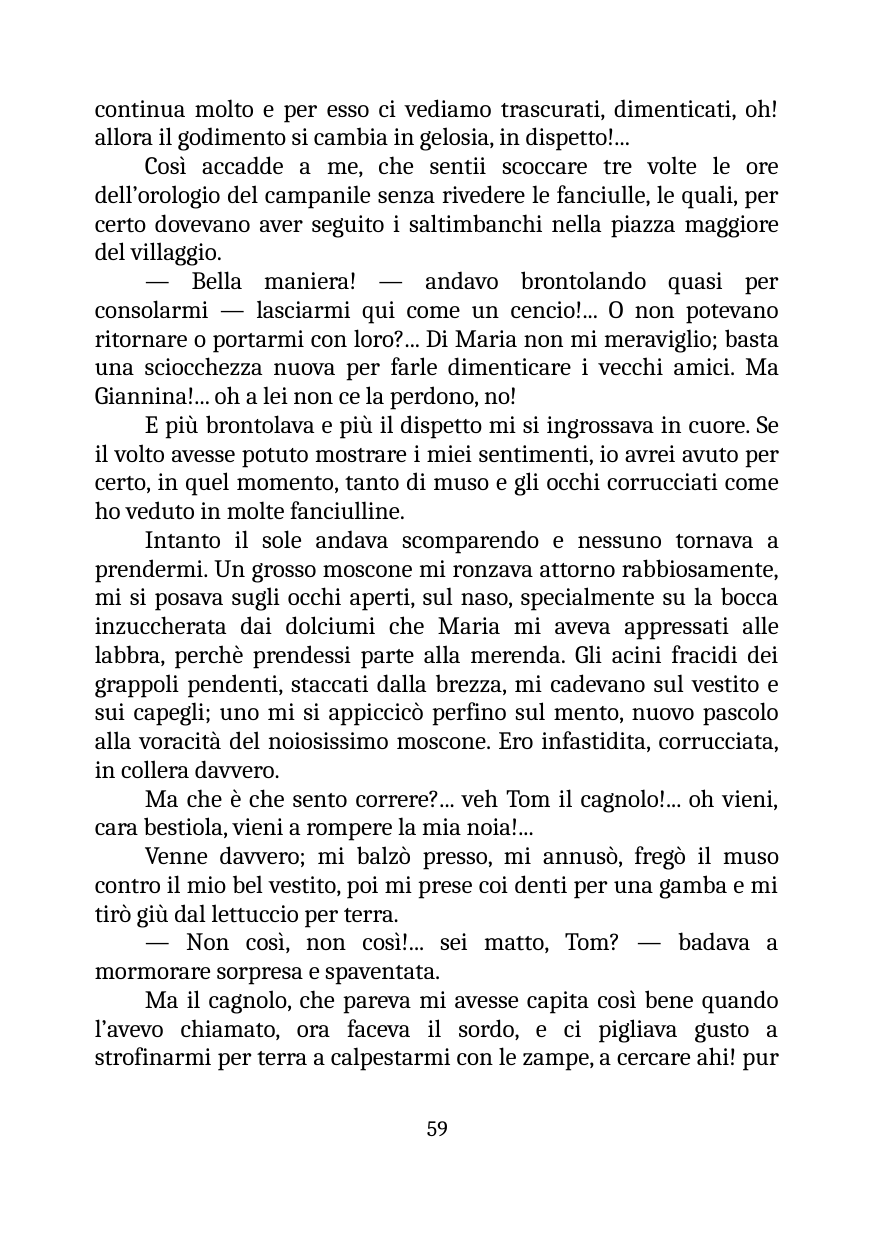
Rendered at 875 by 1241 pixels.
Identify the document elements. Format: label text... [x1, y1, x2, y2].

text continua molto e per esso ci vediamo trascurati, dimenticati, oh! allora il godimento si cambia in gelosia, in dispetto!... [94, 94, 779, 152]
text Ma il cagnolo, che pareva mi avesse capita così bene quando l’avevo chiamato, ora faceva il sordo, e ci pigliava gusto a strofinarmi per terra a calpestarmi con le zampe, a cercare ahi! pur [94, 986, 779, 1072]
text Intanto il sole andava scomparendo e nessuno tornava a prendermi. Un grosso moscone mi ronzava attorno rabbiosamente, mi si posava sugli occhi aperti, sul naso, specialmente su la bocca inzuccherata dai dolciumi che Maria mi aveva appressati alle labbra, perchè prendessi parte alla merenda. Gli acini fracidi dei grappoli pendenti, staccati dalla brezza, mi cadevano sul vestito e sui capegli; uno mi si appiccicò perfino sul mento, nuovo pascolo alla voracità del noiosissimo moscone. Ero infastidita, corrucciata, in collera davvero. [94, 526, 779, 784]
text Così accadde a me, che sentii scoccare tre volte le ore dell’orologio del campanile senza rivedere le fanciulle, le quali, per certo dovevano aver seguito i saltimbanchi nella piazza maggiore del villaggio. [94, 152, 779, 267]
text — Non così, non così!... sei matto, Tom? — badava a mormorare sorpresa e spaventata. [94, 928, 779, 986]
text — Bella maniera! — andavo brontolando quasi per consolarmi — lasciarmi qui come un cencio!... O non potevano ritornare o portarmi con loro?... Di Maria non mi meraviglio; basta una sciocchezza nuova per farle dimenticare i vecchi amici. Ma Giannina!... oh a lei non ce la perdono, no! [94, 267, 779, 411]
text Venne davvero; mi balzò presso, mi annusò, fregò il muso contro il mio bel vestito, poi mi prese coi denti per una gamba e mi tirò giù dal lettuccio per terra. [94, 842, 779, 928]
text E più brontolava e più il dispetto mi si ingrossava in cuore. Se il volto avesse potuto mostrare i miei sentimenti, io avrei avuto per certo, in quel momento, tanto di muso e gli occhi corrucciati come ho veduto in molte fanciulline. [94, 411, 779, 526]
text Ma che è che sento correre?... veh Tom il cagnolo!... oh vieni, cara bestiola, vieni a rompere la mia noia!... [94, 784, 779, 842]
